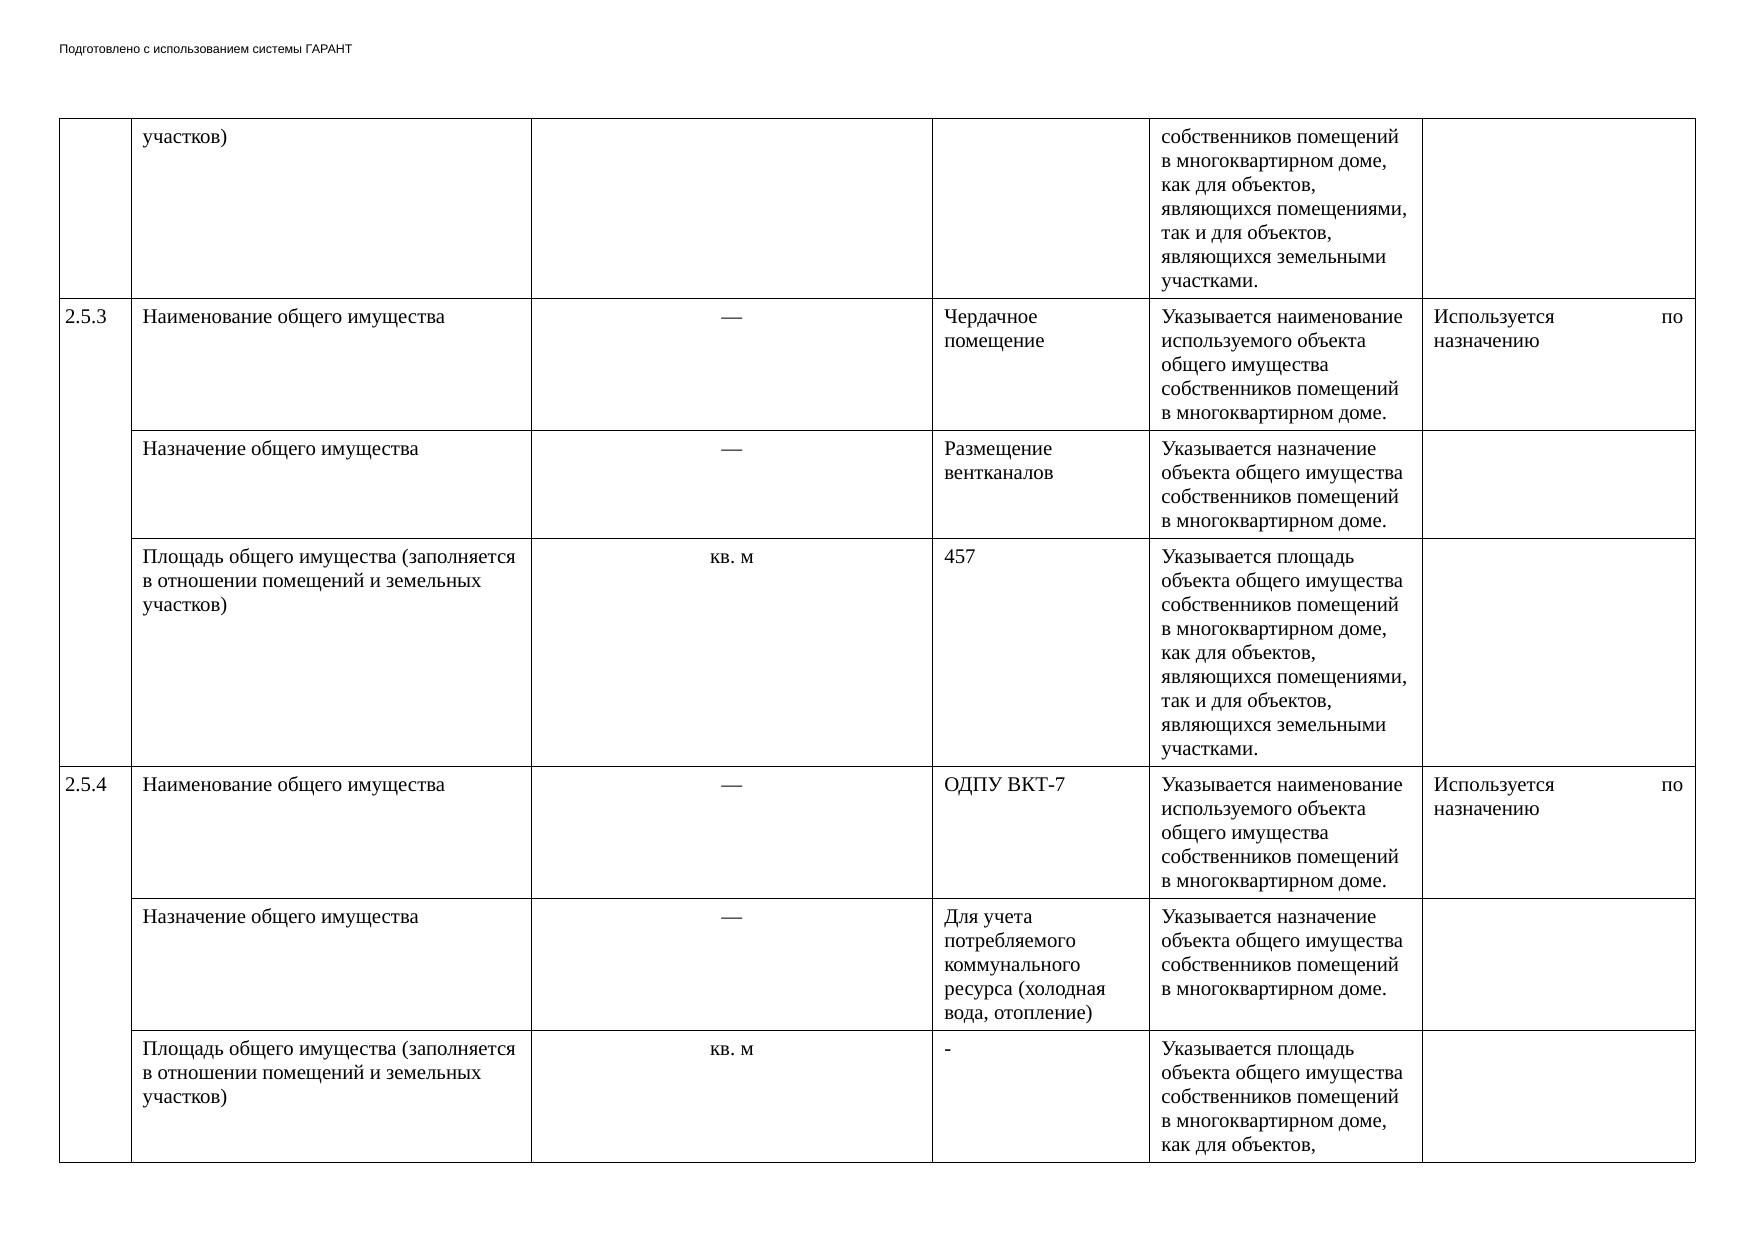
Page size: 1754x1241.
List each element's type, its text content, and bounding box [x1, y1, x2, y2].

table_cell Назначение общего имущества [132, 431, 531, 538]
table_cell [532, 119, 932, 298]
table_cell [1423, 119, 1695, 298]
table_cell Указывается площадь объекта общего имущества собственников помещений в многоквартирном доме, как для объектов, являющихся помещениями, так и для объектов, являющихся земельными участками. [1150, 539, 1422, 766]
table_cell — [532, 767, 932, 898]
table_cell Наименование общего имущества [132, 299, 531, 430]
table_cell Назначение общего имущества [132, 899, 531, 1030]
table_cell кв. м [532, 1031, 932, 1162]
table_cell 2.5.4 [60, 767, 131, 1162]
table_cell Указывается назначение объекта общего имущества собственников помещений в многоквартирном доме. [1150, 431, 1422, 538]
table_cell 457 [933, 539, 1149, 766]
table_cell [933, 119, 1149, 298]
table_cell - [933, 1031, 1149, 1162]
table_cell Указывается наименование используемого объекта общего имущества собственников помещений в многоквартирном доме. [1150, 299, 1422, 430]
table_cell кв. м [532, 539, 932, 766]
table_cell Площадь общего имущества (заполняется в отношении помещений и земельных участков) [132, 539, 531, 766]
table_cell — [532, 899, 932, 1030]
table_cell Указывается наименование используемого объекта общего имущества собственников помещений в многоквартирном доме. [1150, 767, 1422, 898]
table_cell [1423, 1031, 1695, 1162]
table_cell Указывается площадь объекта общего имущества собственников помещений в многоквартирном доме, как для объектов, [1150, 1031, 1422, 1162]
table_cell Используется по назначению [1423, 299, 1695, 430]
table_cell [60, 119, 131, 298]
table_cell ОДПУ ВКТ-7 [933, 767, 1149, 898]
table_cell Для учета потребляемого коммунального ресурса (холодная вода, отопление) [933, 899, 1149, 1030]
table_cell Размещение вентканалов [933, 431, 1149, 538]
table_cell собственников помещений в многоквартирном доме, как для объектов, являющихся помещениями, так и для объектов, являющихся земельными участками. [1150, 119, 1422, 298]
table_cell Используется по назначению [1423, 767, 1695, 898]
table_cell — [532, 431, 932, 538]
table_cell — [532, 299, 932, 430]
table_cell [1423, 431, 1695, 538]
table_cell [1423, 539, 1695, 766]
table_cell участков) [132, 119, 531, 298]
table_cell Площадь общего имущества (заполняется в отношении помещений и земельных участков) [132, 1031, 531, 1162]
table_cell Наименование общего имущества [132, 767, 531, 898]
table_cell Чердачное помещение [933, 299, 1149, 430]
table_cell Указывается назначение объекта общего имущества собственников помещений в многоквартирном доме. [1150, 899, 1422, 1030]
table_cell [1423, 899, 1695, 1030]
table_cell 2.5.3 [60, 299, 131, 766]
